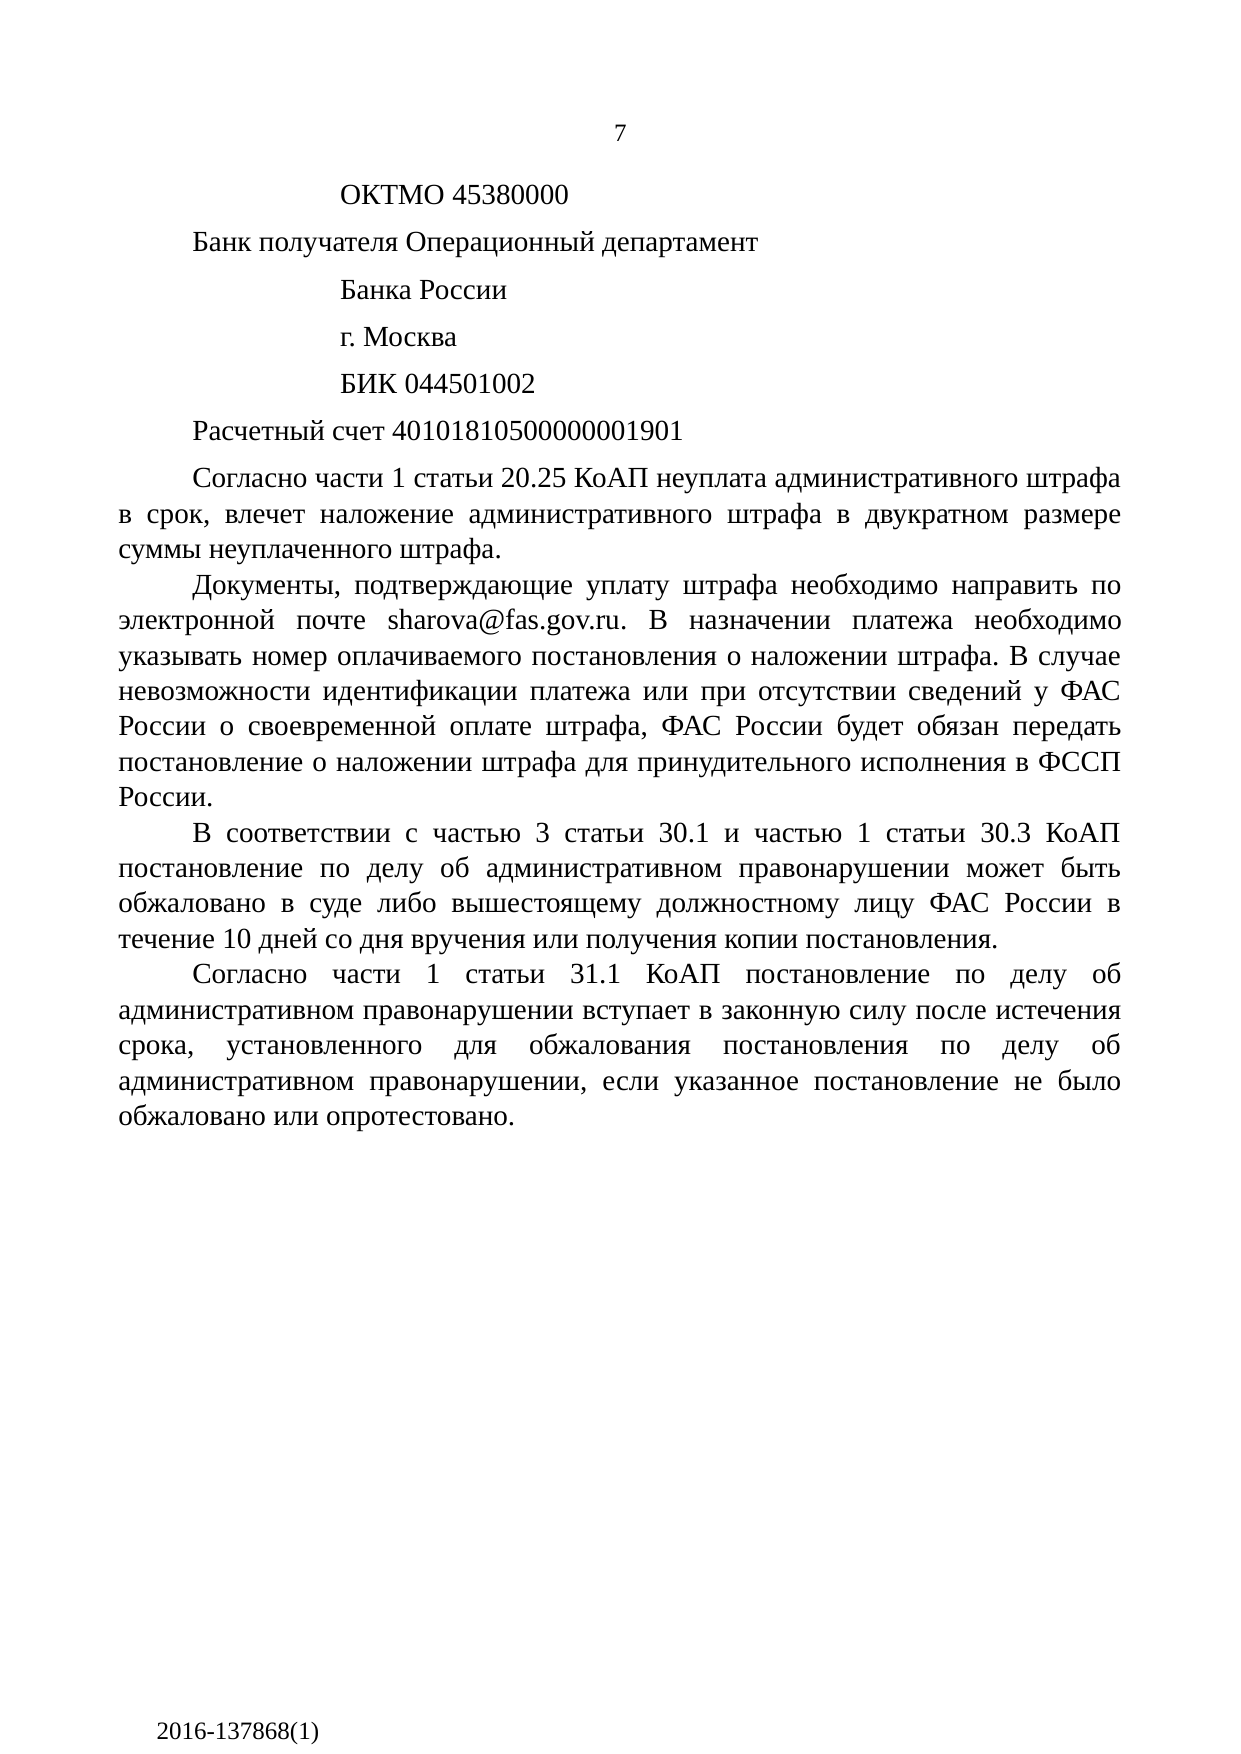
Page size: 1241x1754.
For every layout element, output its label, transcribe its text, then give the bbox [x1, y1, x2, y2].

text Банк получателя Операционный департамент [118, 223, 1122, 259]
text В соответствии с частью 3 статьи 30.1 и частью 1 статьи 30.3 КоАП постановление по делу об административном правонарушении может быть обжаловано в суде либо вышестоящему должностному лицу ФАС России в течение 10 дней со дня вручения или получения копии постановления. [118, 814, 1122, 955]
text Расчетный счет 40101810500000001901 [118, 412, 1122, 448]
text Банка России [118, 271, 1122, 306]
text ОКТМО 45380000 [118, 176, 1122, 212]
text г. Москва [118, 318, 1122, 353]
text Согласно части 1 статьи 31.1 КоАП постановление по делу об административном правонарушении вступает в законную силу после истечения срока, установленного для обжалования постановления по делу об административном правонарушении, если указанное постановление не было обжаловано или опротестовано. [118, 955, 1122, 1132]
text Согласно части 1 статьи 20.25 КоАП неуплата административного штрафа в срок, влечет наложение административного штрафа в двукратном размере суммы неуплаченного штрафа. [118, 459, 1122, 566]
text БИК 044501002 [118, 365, 1122, 401]
text Документы, подтверждающие уплату штрафа необходимо направить по электронной почте sharova@fas.gov.ru. В назначении платежа необходимо указывать номер оплачиваемого постановления о наложении штрафа. В случае невозможности идентификации платежа или при отсутствии сведений у ФАС России о своевременной оплате штрафа, ФАС России будет обязан передать постановление о наложении штрафа для принудительного исполнения в ФССП России. [118, 566, 1122, 814]
